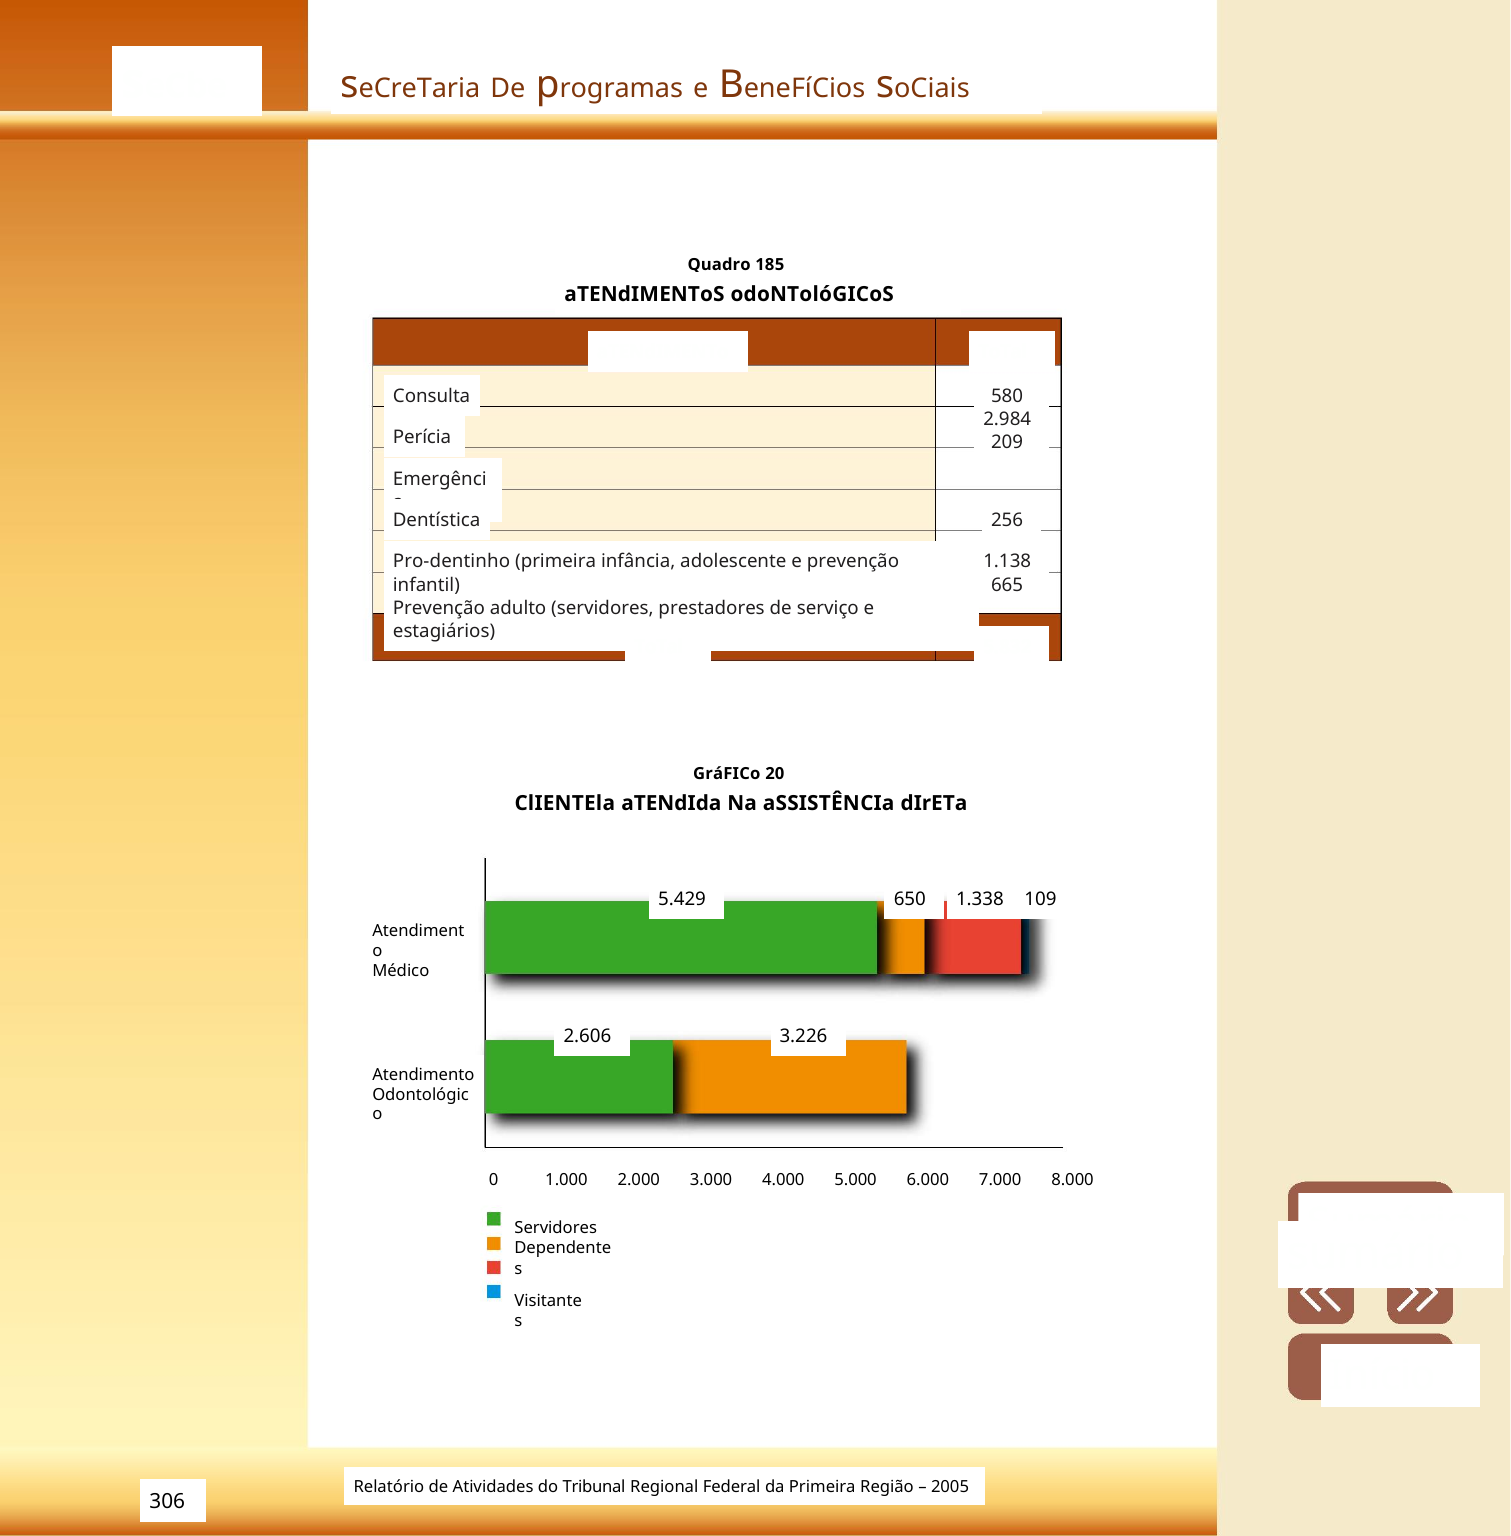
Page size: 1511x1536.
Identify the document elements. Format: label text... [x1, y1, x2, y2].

text 1.338 109 [956, 886, 1066, 910]
text Prevenção adulto (servidores, prestadores de serviço e estagiários) [393, 596, 971, 642]
text Odontológico [372, 1084, 475, 1124]
text 7.000 [979, 1169, 1027, 1189]
text Dentística [393, 508, 481, 531]
text ToTal [634, 635, 702, 658]
text 5.000 [834, 1169, 882, 1189]
text 2.984 [983, 407, 1040, 430]
text 580 [991, 384, 1040, 407]
text 3.000 [689, 1169, 737, 1189]
text 6.000 [906, 1169, 954, 1189]
text Emergência [393, 467, 494, 513]
text Pro-dentinho (primeira infância, adolescente e prevenção infantil) [393, 549, 971, 596]
text 209 [991, 430, 1040, 454]
text sumário [1287, 1229, 1494, 1279]
text 665 [991, 573, 1040, 596]
text 0 [488, 1169, 505, 1189]
text Terceiros [514, 1278, 614, 1299]
text ToTal [978, 340, 1046, 363]
text Atendimento [372, 1064, 475, 1084]
text 1.138 [983, 549, 1040, 573]
text seCbe [121, 54, 253, 108]
text Início [1329, 1353, 1471, 1398]
text seCreTaria De programas e BeneFíCios soCiais [340, 64, 1033, 106]
text aTENdIMENTo [597, 340, 739, 363]
text aTENdIMENToS odoNTolóGICoS [564, 280, 952, 306]
text ClIENTEla aTENdIda Na aSSISTÊNCIa dIrETa [514, 790, 1017, 816]
text 2.000 [617, 1169, 665, 1189]
text Quadro 185 [687, 253, 801, 272]
text Visitantes [514, 1290, 586, 1331]
text 1.000 [545, 1169, 593, 1189]
text 4.000 [762, 1169, 810, 1189]
text 3.226 [779, 1024, 837, 1048]
text 256 [991, 508, 1032, 531]
picture [0, 0, 1511, 1536]
text 306 [149, 1488, 197, 1514]
text Atendimento [372, 920, 470, 961]
text Perícia [393, 425, 456, 448]
text 8.000 [1051, 1169, 1099, 1189]
text Consulta [393, 384, 472, 407]
text 5.832 [983, 635, 1040, 658]
text GráFICo 20 [693, 763, 796, 781]
text Sumário [1307, 1202, 1495, 1221]
text Relatório de Atividades do Tribunal Regional Federal da Primeira Região – 2005 [353, 1476, 976, 1496]
text Servidores [514, 1217, 614, 1237]
text Dependentes [514, 1237, 614, 1278]
text 2.606 [563, 1024, 621, 1048]
text 5.429 [658, 886, 716, 910]
text 650 [893, 886, 936, 910]
text Médico [372, 961, 470, 981]
